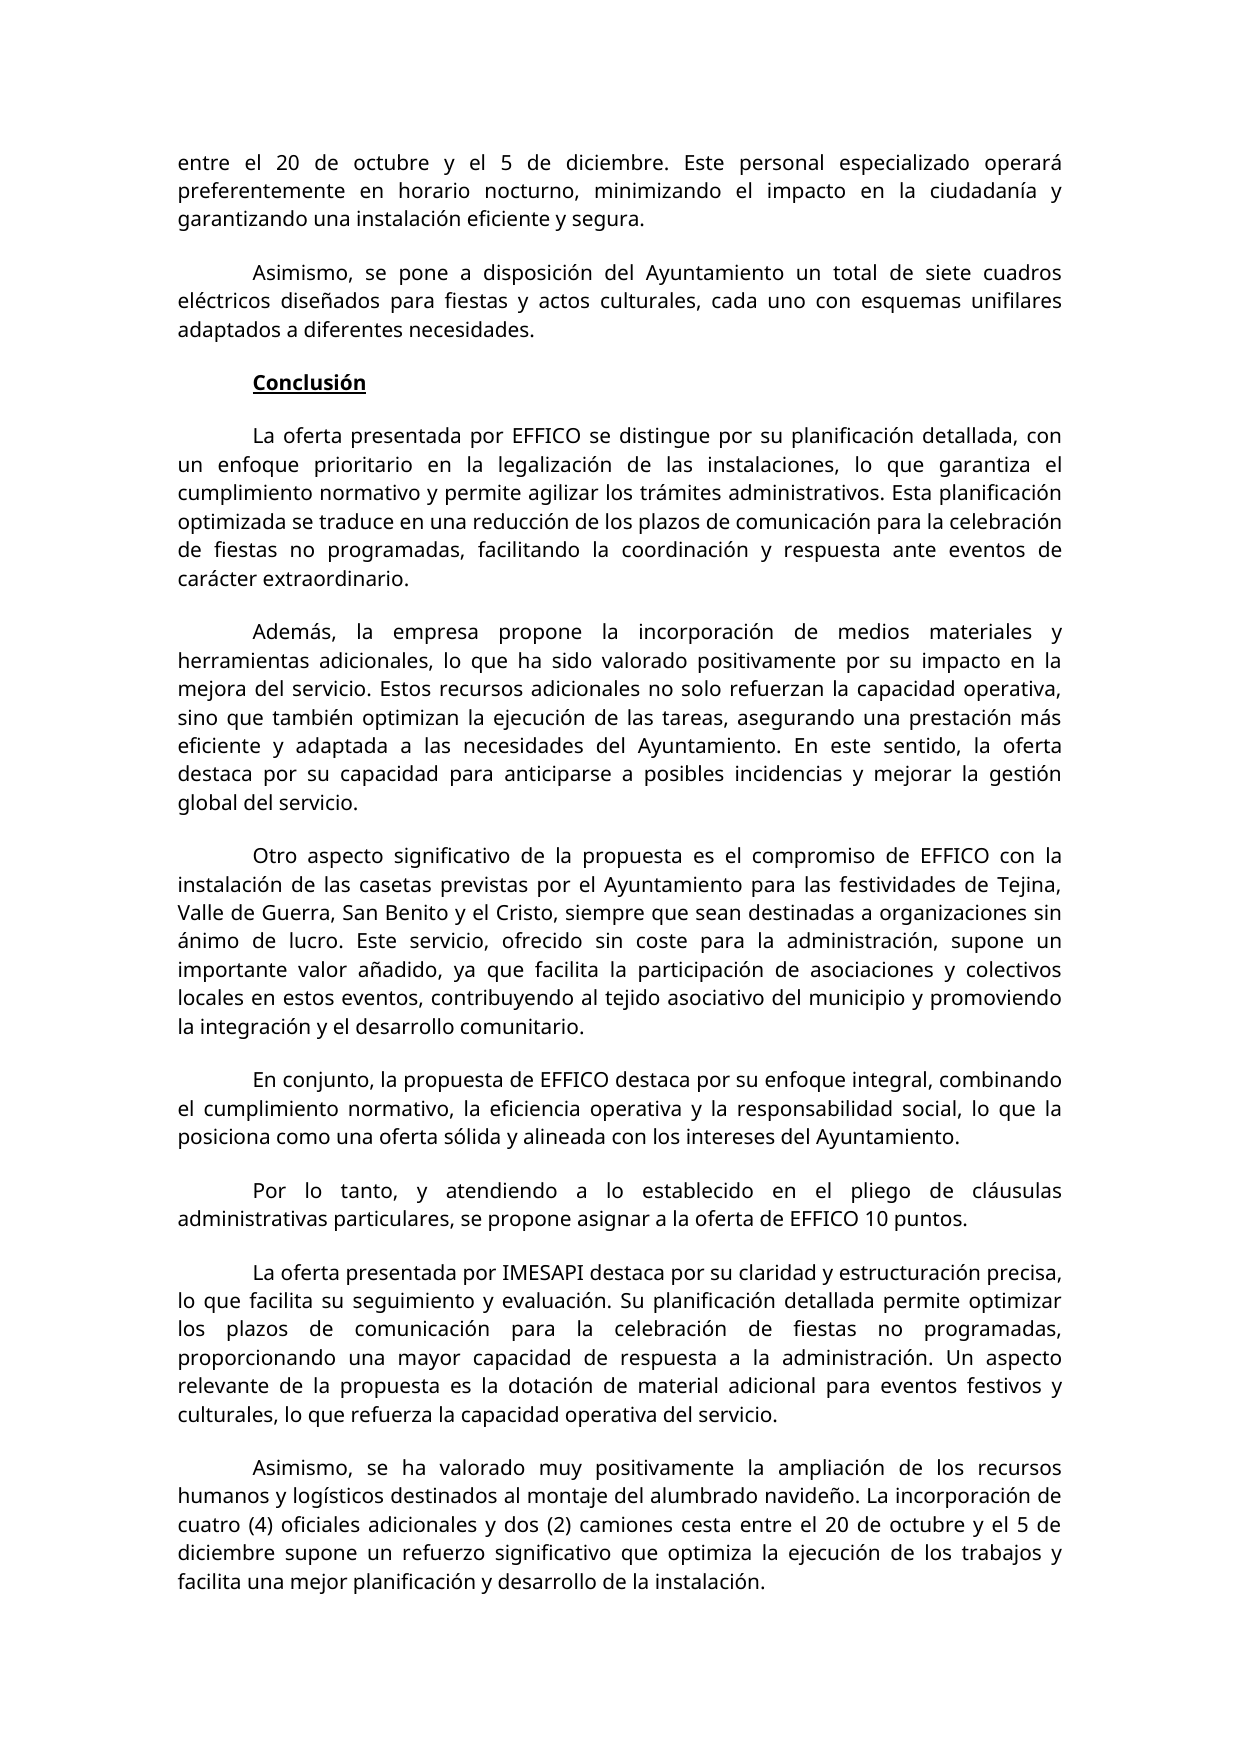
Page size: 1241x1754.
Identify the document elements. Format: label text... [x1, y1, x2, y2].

text Otro aspecto significativo de la propuesta es el compromiso de EFFICO con la instalación de las casetas previstas por el Ayuntamiento para las festividades de Tejina, Valle de Guerra, San Benito y el Cristo, siempre que sean destinadas a organizaciones sin ánimo de lucro. Este servicio, ofrecido sin coste para la administración, supone un importante valor añadido, ya que facilita la participación de asociaciones y colectivos locales en estos eventos, contribuyendo al tejido asociativo del municipio y promoviendo la integración y el desarrollo comunitario. [177, 841, 1063, 1040]
text La oferta presentada por EFFICO se distingue por su planificación detallada, con un enfoque prioritario en la legalización de las instalaciones, lo que garantiza el cumplimiento normativo y permite agilizar los trámites administrativos. Esta planificación optimizada se traduce en una reducción de los plazos de comunicación para la celebración de fiestas no programadas, facilitando la coordinación y respuesta ante eventos de carácter extraordinario. [177, 422, 1063, 592]
text Asimismo, se ha valorado muy positivamente la ampliación de los recursos humanos y logísticos destinados al montaje del alumbrado navideño. La incorporación de cuatro (4) oficiales adicionales y dos (2) camiones cesta entre el 20 de octubre y el 5 de diciembre supone un refuerzo significativo que optimiza la ejecución de los trabajos y facilita una mejor planificación y desarrollo de la instalación. [177, 1453, 1063, 1595]
text La oferta presentada por IMESAPI destaca por su claridad y estructuración precisa, lo que facilita su seguimiento y evaluación. Su planificación detallada permite optimizar los plazos de comunicación para la celebración de fiestas no programadas, proporcionando una mayor capacidad de respuesta a la administración. Un aspecto relevante de la propuesta es la dotación de material adicional para eventos festivos y culturales, lo que refuerza la capacidad operativa del servicio. [177, 1258, 1063, 1428]
text En conjunto, la propuesta de EFFICO destaca por su enfoque integral, combinando el cumplimiento normativo, la eficiencia operativa y la responsabilidad social, lo que la posiciona como una oferta sólida y alineada con los intereses del Ayuntamiento. [177, 1065, 1063, 1151]
text entre el 20 de octubre y el 5 de diciembre. Este personal especializado operará preferentemente en horario nocturno, minimizando el impacto en la ciudadanía y garantizando una instalación eficiente y segura. [177, 148, 1063, 233]
text Asimismo, se pone a disposición del Ayuntamiento un total de siete cuadros eléctricos diseñados para fiestas y actos culturales, cada uno con esquemas unifilares adaptados a diferentes necesidades. [177, 258, 1063, 343]
text Además, la empresa propone la incorporación de medios materiales y herramientas adicionales, lo que ha sido valorado positivamente por su impacto en la mejora del servicio. Estos recursos adicionales no solo refuerzan la capacidad operativa, sino que también optimizan la ejecución de las tareas, asegurando una prestación más eficiente y adaptada a las necesidades del Ayuntamiento. En este sentido, la oferta destaca por su capacidad para anticiparse a posibles incidencias y mejorar la gestión global del servicio. [177, 617, 1063, 816]
text Por lo tanto, y atendiendo a lo establecido en el pliego de cláusulas administrativas particulares, se propone asignar a la oferta de EFFICO 10 puntos. [177, 1176, 1063, 1233]
text Conclusión [177, 368, 1063, 397]
